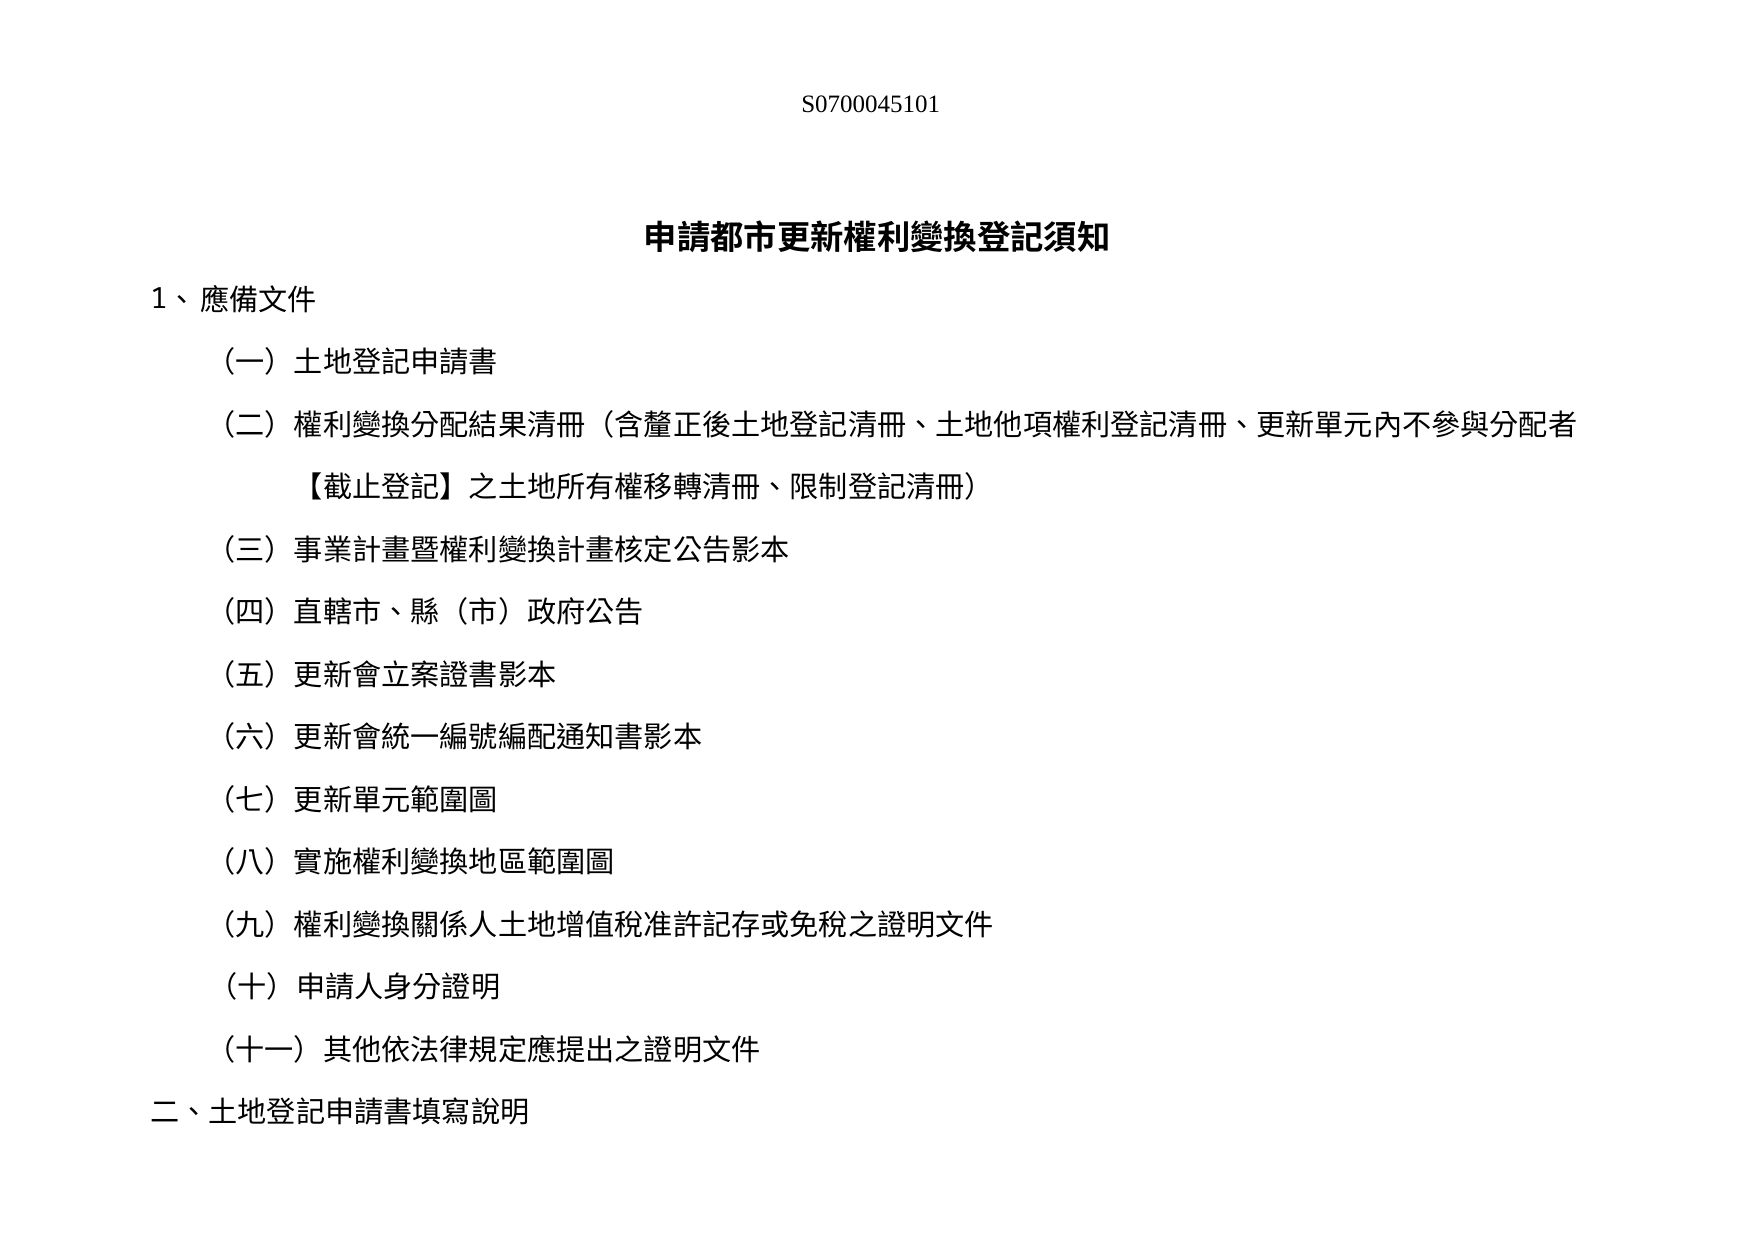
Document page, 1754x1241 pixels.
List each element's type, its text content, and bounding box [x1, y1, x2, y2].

text （三）事業計畫暨權利變換計畫核定公告影本 [150, 506, 1604, 568]
text （十）申請人身分證明 [150, 943, 1714, 1006]
text 二、土地登記申請書填寫說明 [150, 1068, 1604, 1131]
text （十一）其他依法律規定應提出之證明文件 [206, 1006, 1604, 1068]
text （一）土地登記申請書 [150, 318, 1604, 381]
text （七）更新單元範圍圖 [206, 756, 1604, 818]
text （五）更新會立案證書影本 [150, 631, 1604, 693]
text （四）直轄市、縣（市）政府公告 [206, 568, 1604, 631]
text （八）實施權利變換地區範圍圖 [150, 818, 1604, 881]
text （二）權利變換分配結果清冊（含釐正後土地登記清冊、土地他項權利登記清冊、更新單元內不參與分配者【截止登記】之土地所有權移轉清冊、限制登記清冊） [206, 381, 1604, 506]
text （九）權利變換關係人土地增值稅准許記存或免稅之證明文件 [206, 881, 1604, 943]
list 應備文件 [150, 256, 1604, 318]
text 申請都市更新權利變換登記須知 [150, 193, 1604, 256]
text （六）更新會統一編號編配通知書影本 [206, 693, 1604, 756]
